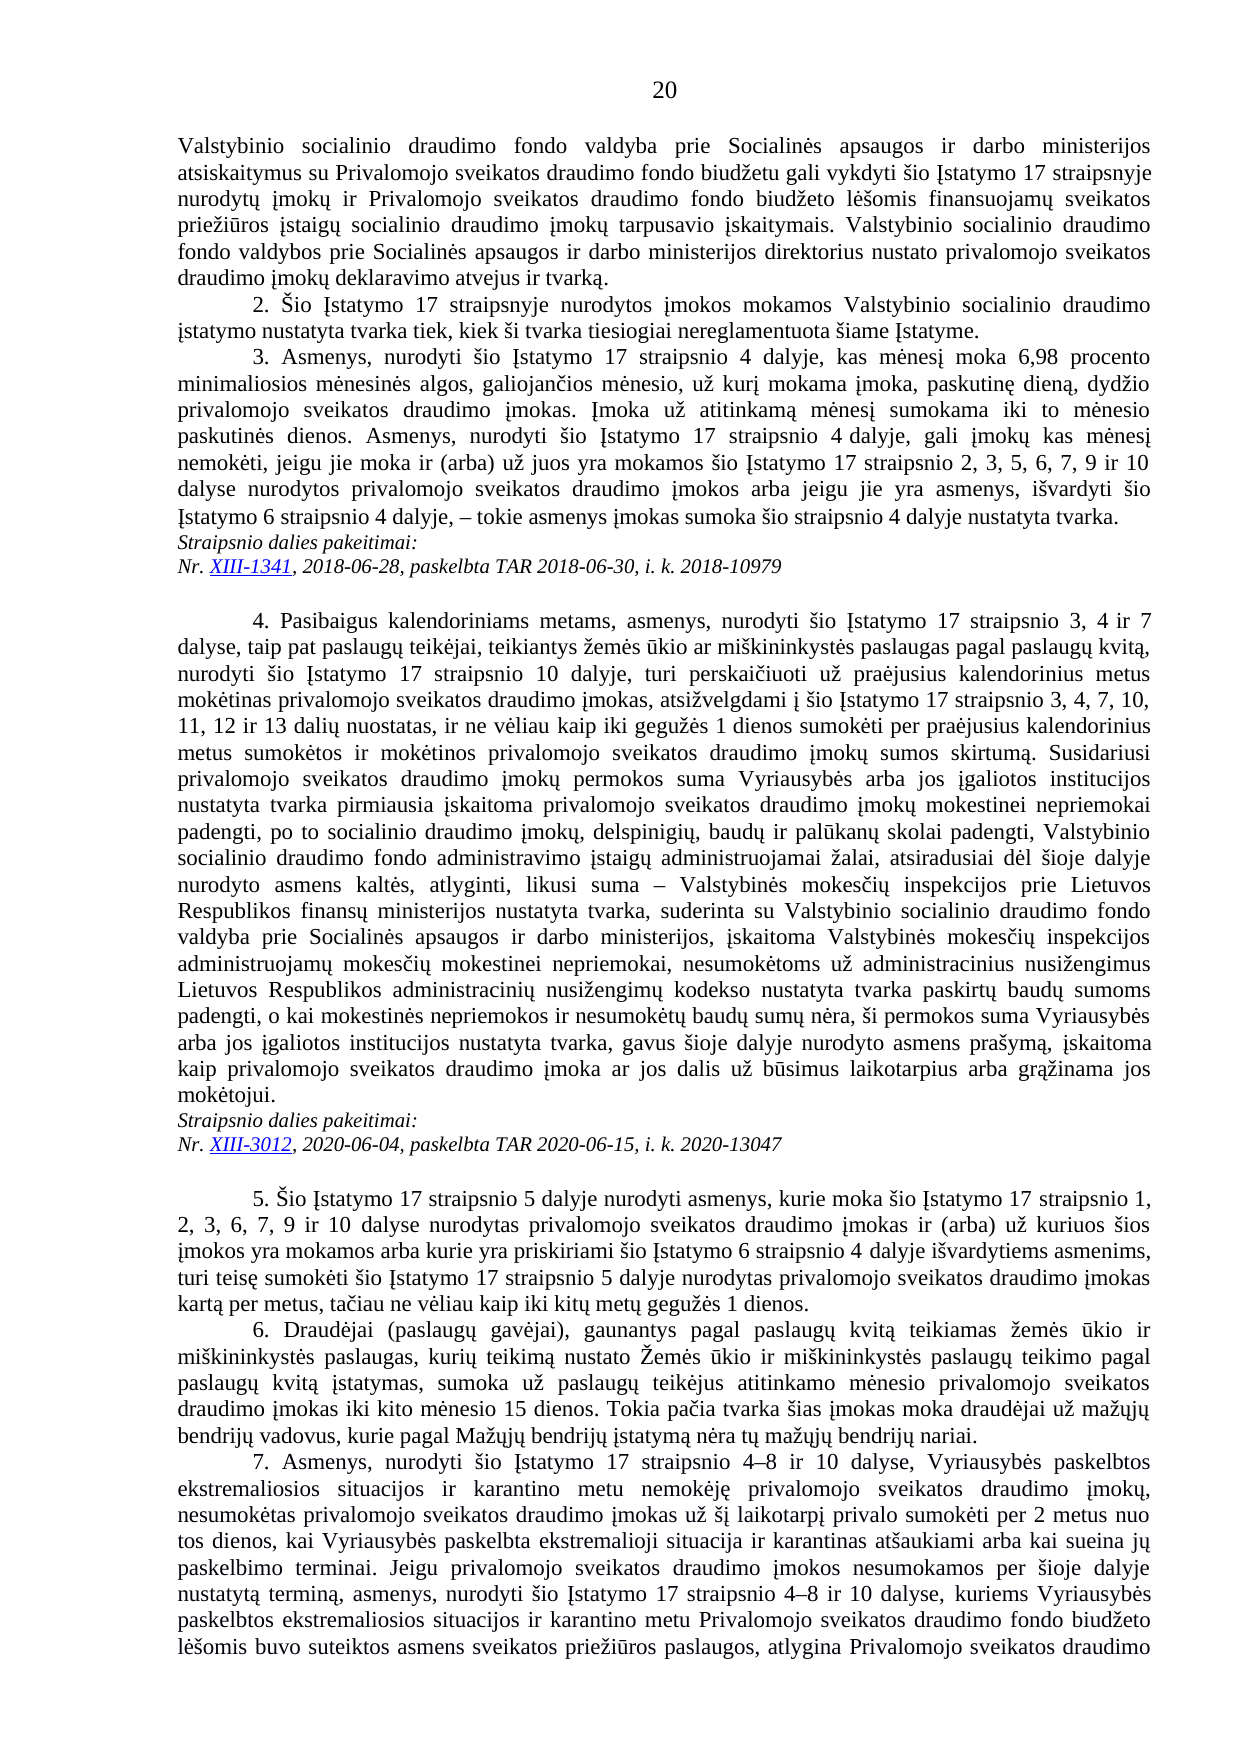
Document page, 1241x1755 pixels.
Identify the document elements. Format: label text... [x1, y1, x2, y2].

text 4. Pasibaigus kalendoriniams metams, asmenys, nurodyti šio Įstatymo 17 straipsnio 3, 4 ir 7 dalyse, taip pat paslaugų teikėjai, teikiantys žemės ūkio ar miškininkystės paslaugas pagal paslaugų kvitą, nurodyti šio Įstatymo 17 straipsnio 10 dalyje, turi perskaičiuoti už praėjusius kalendorinius metus mokėtinas privalomojo sveikatos draudimo įmokas, atsižvelgdami į šio Įstatymo 17 straipsnio 3, 4, 7, 10, 11, 12 ir 13 dalių nuostatas, ir ne vėliau kaip iki gegužės 1 dienos sumokėti per praėjusius kalendorinius metus sumokėtos ir mokėtinos privalomojo sveikatos draudimo įmokų sumos skirtumą. Susidariusi privalomojo sveikatos draudimo įmokų permokos suma Vyriausybės arba jos įgaliotos institucijos nustatyta tvarka pirmiausia įskaitoma privalomojo sveikatos draudimo įmokų mokestinei nepriemokai padengti, po to socialinio draudimo įmokų, delspinigių, baudų ir palūkanų skolai padengti, Valstybinio socialinio draudimo fondo administravimo įstaigų administruojamai žalai, atsiradusiai dėl šioje dalyje nurodyto asmens kaltės, atlyginti, likusi suma – Valstybinės mokesčių inspekcijos prie Lietuvos Respublikos finansų ministerijos nustatyta tvarka, suderinta su Valstybinio socialinio draudimo fondo valdyba prie Socialinės apsaugos ir darbo ministerijos, įskaitoma Valstybinės mokesčių inspekcijos administruojamų mokesčių mokestinei nepriemokai, nesumokėtoms už administracinius nusižengimus Lietuvos Respublikos administracinių nusižengimų kodekso nustatyta tvarka paskirtų baudų sumoms padengti, o kai mokestinės nepriemokos ir nesumokėtų baudų sumų nėra, ši permokos suma Vyriausybės arba jos įgaliotos institucijos nustatyta tvarka, gavus šioje dalyje nurodyto asmens prašymą, įskaitoma kaip privalomojo sveikatos draudimo įmoka ar jos dalis už būsimus laikotarpius arba grąžinama jos mokėtojui. [177, 607, 1152, 1108]
text Nr. XIII-3012, 2020-06-04, paskelbta TAR 2020-06-15, i. k. 2020-13047 [177, 1132, 1152, 1156]
text Straipsnio dalies pakeitimai: [177, 1108, 1152, 1132]
text 5. Šio Įstatymo 17 straipsnio 5 dalyje nurodyti asmenys, kurie moka šio Įstatymo 17 straipsnio 1, 2, 3, 6, 7, 9 ir 10 dalyse nurodytas privalomojo sveikatos draudimo įmokas ir (arba) už kuriuos šios įmokos yra mokamos arba kurie yra priskiriami šio Įstatymo 6 straipsnio 4 dalyje išvardytiems asmenims, turi teisę sumokėti šio Įstatymo 17 straipsnio 5 dalyje nurodytas privalomojo sveikatos draudimo įmokas kartą per metus, tačiau ne vėliau kaip iki kitų metų gegužės 1 dienos. [177, 1185, 1152, 1316]
text 3. Asmenys, nurodyti šio Įstatymo 17 straipsnio 4 dalyje, kas mėnesį moka 6,98 procento minimaliosios mėnesinės algos, galiojančios mėnesio, už kurį mokama įmoka, paskutinę dieną, dydžio privalomojo sveikatos draudimo įmokas. Įmoka už atitinkamą mėnesį sumokama iki to mėnesio paskutinės dienos. Asmenys, nurodyti šio Įstatymo 17 straipsnio 4 dalyje, gali įmokų kas mėnesį nemokėti, jeigu jie moka ir (arba) už juos yra mokamos šio Įstatymo 17 straipsnio 2, 3, 5, 6, 7, 9 ir 10 dalyse nurodytos privalomojo sveikatos draudimo įmokos arba jeigu jie yra asmenys, išvardyti šio Įstatymo 6 straipsnio 4 dalyje, – tokie asmenys įmokas sumoka šio straipsnio 4 dalyje nustatyta tvarka. [177, 343, 1152, 530]
text Straipsnio dalies pakeitimai: [177, 530, 1152, 554]
text 2. Šio Įstatymo 17 straipsnyje nurodytos įmokos mokamos Valstybinio socialinio draudimo įstatymo nustatyta tvarka tiek, kiek ši tvarka tiesiogiai nereglamentuota šiame Įstatyme. [177, 291, 1152, 343]
text 7. Asmenys, nurodyti šio Įstatymo 17 straipsnio 4–8 ir 10 dalyse, Vyriausybės paskelbtos ekstremaliosios situacijos ir karantino metu nemokėję privalomojo sveikatos draudimo įmokų, nesumokėtas privalomojo sveikatos draudimo įmokas už šį laikotarpį privalo sumokėti per 2 metus nuo tos dienos, kai Vyriausybės paskelbta ekstremalioji situacija ir karantinas atšaukiami arba kai sueina jų paskelbimo terminai. Jeigu privalomojo sveikatos draudimo įmokos nesumokamos per šioje dalyje nustatytą terminą, asmenys, nurodyti šio Įstatymo 17 straipsnio 4–8 ir 10 dalyse, kuriems Vyriausybės paskelbtos ekstremaliosios situacijos ir karantino metu Privalomojo sveikatos draudimo fondo biudžeto lėšomis buvo suteiktos asmens sveikatos priežiūros paslaugos, atlygina Privalomojo sveikatos draudimo [177, 1448, 1152, 1659]
text Nr. XIII-1341, 2018-06-28, paskelbta TAR 2018-06-30, i. k. 2018-10979 [177, 554, 1152, 578]
text Valstybinio socialinio draudimo fondo valdyba prie Socialinės apsaugos ir darbo ministerijos atsiskaitymus su Privalomojo sveikatos draudimo fondo biudžetu gali vykdyti šio Įstatymo 17 straipsnyje nurodytų įmokų ir Privalomojo sveikatos draudimo fondo biudžeto lėšomis finansuojamų sveikatos priežiūros įstaigų socialinio draudimo įmokų tarpusavio įskaitymais. Valstybinio socialinio draudimo fondo valdybos prie Socialinės apsaugos ir darbo ministerijos direktorius nustato privalomojo sveikatos draudimo įmokų deklaravimo atvejus ir tvarką. [177, 132, 1152, 291]
text 6. Draudėjai (paslaugų gavėjai), gaunantys pagal paslaugų kvitą teikiamas žemės ūkio ir miškininkystės paslaugas, kurių teikimą nustato Žemės ūkio ir miškininkystės paslaugų teikimo pagal paslaugų kvitą įstatymas, sumoka už paslaugų teikėjus atitinkamo mėnesio privalomojo sveikatos draudimo įmokas iki kito mėnesio 15 dienos. Tokia pačia tvarka šias įmokas moka draudėjai už mažųjų bendrijų vadovus, kurie pagal Mažųjų bendrijų įstatymą nėra tų mažųjų bendrijų nariai. [177, 1316, 1152, 1448]
